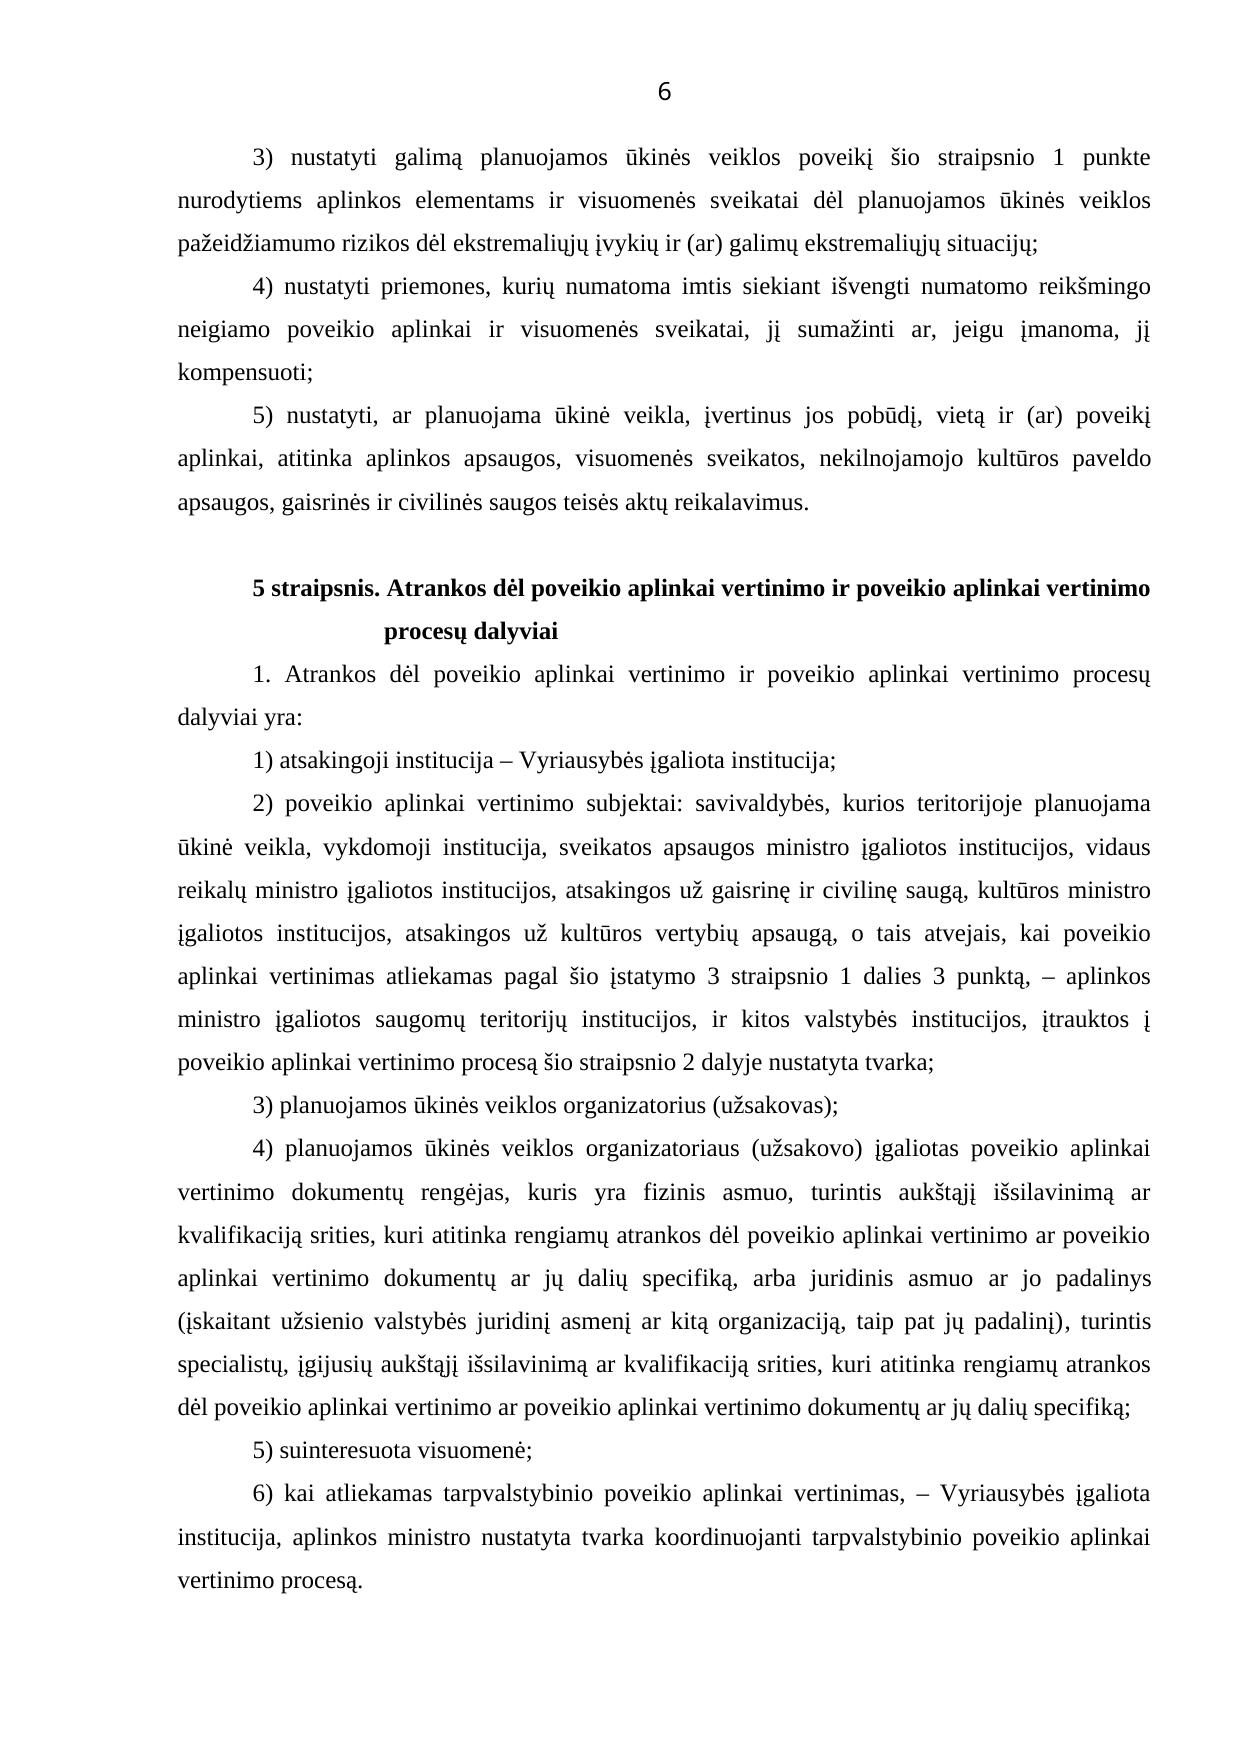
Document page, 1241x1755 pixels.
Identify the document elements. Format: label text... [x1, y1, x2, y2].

text 4) planuojamos ūkinės veiklos organizatoriaus (užsakovo) įgaliotas poveikio aplinkai vertinimo dokumentų rengėjas, kuris yra fizinis asmuo, turintis aukštąjį išsilavinimą ar kvalifikaciją srities, kuri atitinka rengiamų atrankos dėl poveikio aplinkai vertinimo ar poveikio aplinkai vertinimo dokumentų ar jų dalių specifiką, arba juridinis asmuo ar jo padalinys (įskaitant užsienio valstybės juridinį asmenį ar kitą organizaciją, taip pat jų padalinį), turintis specialistų, įgijusių aukštąjį išsilavinimą ar kvalifikaciją srities, kuri atitinka rengiamų atrankos dėl poveikio aplinkai vertinimo ar poveikio aplinkai vertinimo dokumentų ar jų dalių specifiką; [177, 1133, 1152, 1421]
text 3) planuojamos ūkinės veiklos organizatorius (užsakovas); [177, 1090, 1152, 1119]
text 5) nustatyti, ar planuojama ūkinė veikla, įvertinus jos pobūdį, vietą ir (ar) poveikį aplinkai, atitinka aplinkos apsaugos, visuomenės sveikatos, nekilnojamojo kultūros paveldo apsaugos, gaisrinės ir civilinės saugos teisės aktų reikalavimus. [177, 400, 1152, 515]
text 5) suinteresuota visuomenė; [177, 1435, 1152, 1464]
text 1. Atrankos dėl poveikio aplinkai vertinimo ir poveikio aplinkai vertinimo procesų dalyviai yra: [177, 659, 1152, 731]
text 1) atsakingoji institucija – Vyriausybės įgaliota institucija; [177, 745, 1152, 774]
text 3) nustatyti galimą planuojamos ūkinės veiklos poveikį šio straipsnio 1 punkte nurodytiems aplinkos elementams ir visuomenės sveikatai dėl planuojamos ūkinės veiklos pažeidžiamumo rizikos dėl ekstremaliųjų įvykių ir (ar) galimų ekstremaliųjų situacijų; [177, 142, 1152, 257]
text 2) poveikio aplinkai vertinimo subjektai: savivaldybės, kurios teritorijoje planuojama ūkinė veikla, vykdomoji institucija, sveikatos apsaugos ministro įgaliotos institucijos, vidaus reikalų ministro įgaliotos institucijos, atsakingos už gaisrinę ir civilinę saugą, kultūros ministro įgaliotos institucijos, atsakingos už kultūros vertybių apsaugą, o tais atvejais, kai poveikio aplinkai vertinimas atliekamas pagal šio įstatymo 3 straipsnio 1 dalies 3 punktą, – aplinkos ministro įgaliotos saugomų teritorijų institucijos, ir kitos valstybės institucijos, įtrauktos į poveikio aplinkai vertinimo procesą šio straipsnio 2 dalyje nustatyta tvarka; [177, 788, 1152, 1076]
text 4) nustatyti priemones, kurių numatoma imtis siekiant išvengti numatomo reikšmingo neigiamo poveikio aplinkai ir visuomenės sveikatai, jį sumažinti ar, jeigu įmanoma, jį kompensuoti; [177, 271, 1152, 386]
text 5 straipsnis. Atrankos dėl poveikio aplinkai vertinimo ir poveikio aplinkai vertinimo procesų dalyviai [252, 573, 1152, 645]
text 6) kai atliekamas tarpvalstybinio poveikio aplinkai vertinimas, – Vyriausybės įgaliota institucija, aplinkos ministro nustatyta tvarka koordinuojanti tarpvalstybinio poveikio aplinkai vertinimo procesą. [177, 1478, 1152, 1593]
